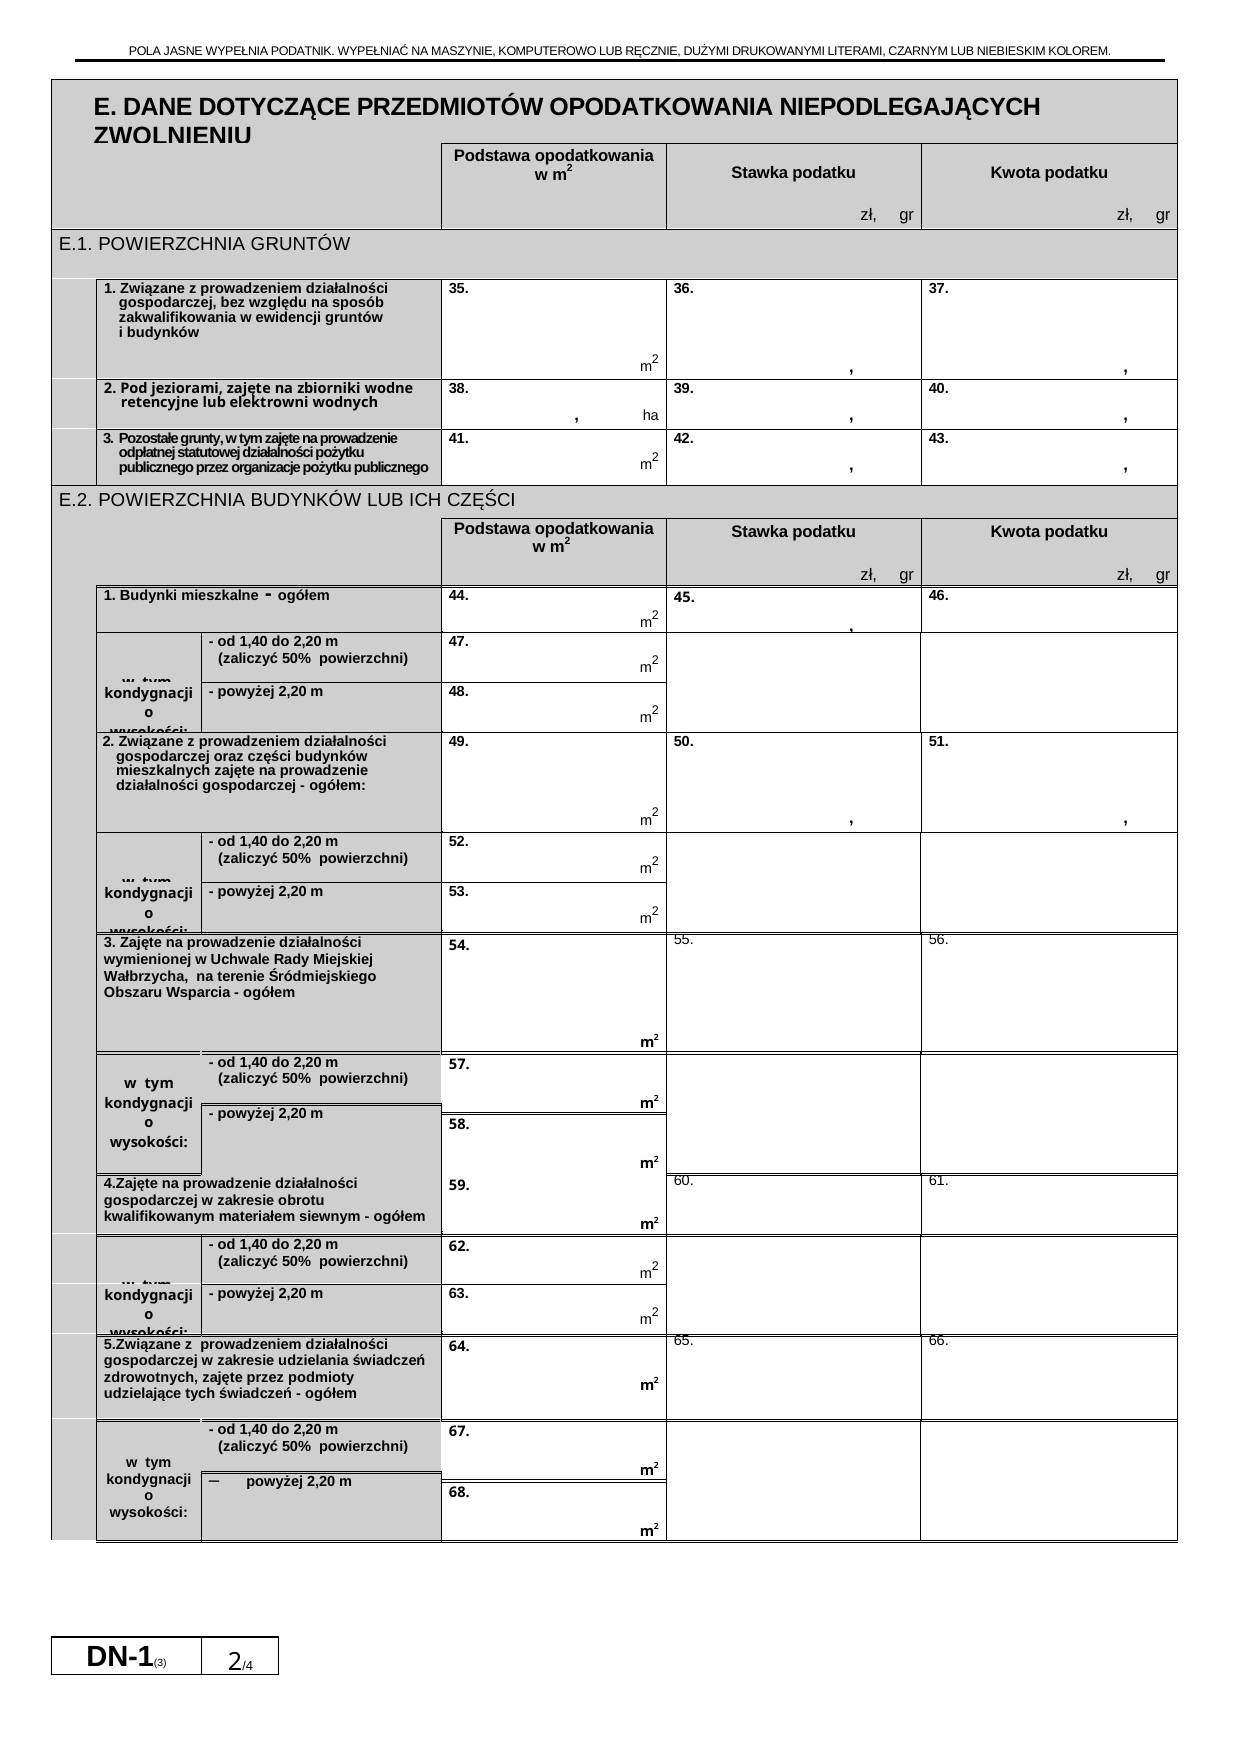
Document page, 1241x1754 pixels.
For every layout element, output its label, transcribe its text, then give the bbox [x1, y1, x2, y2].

table_cell 2. Pod jeziorami, zajęte na zbiorniki wodne retencyjne lub elektrowni wodnych [97, 380, 441, 428]
table_cell [1178, 832, 1189, 882]
table_cell w tym [97, 1237, 201, 1283]
table_header 67. m2 [441, 1422, 666, 1479]
table_cell [1178, 229, 1189, 278]
table_cell 52. m2 [442, 833, 666, 882]
table_cell - od 1,40 do 2,20 m (zaliczyć 50% powierzchni) [202, 1237, 441, 1283]
table_cell [52, 932, 96, 1051]
table_cell [96, 518, 441, 585]
table_cell w tym kondygnacji o wysokości: [97, 1419, 201, 1540]
table_cell 50. , [667, 733, 921, 832]
table_cell - powyżej 2,20 m [202, 1285, 441, 1333]
table_cell [667, 833, 920, 882]
table_cell [1178, 429, 1189, 485]
table_cell [52, 832, 96, 882]
table_cell kondygnacji o wysokości: [97, 682, 201, 732]
table_cell Kwota podatku zł, gr [922, 519, 1177, 585]
table_cell 55. [667, 935, 921, 1051]
table_cell 43. , [922, 430, 1177, 485]
table_cell - powyżej 2,20 m [202, 883, 441, 932]
table_cell 46. , [922, 588, 1177, 632]
table_cell 58. m2 [442, 1115, 666, 1173]
table_cell 40. , [922, 380, 1177, 428]
table_cell [52, 1234, 96, 1283]
table_cell [921, 1237, 1177, 1283]
table_cell E.1. POWIERZCHNIA GRUNTÓW [52, 230, 1177, 278]
table_cell [1178, 379, 1189, 428]
table_cell 42. , [667, 430, 921, 485]
table_cell 54. m2 [442, 935, 666, 1051]
table_cell E.2. POWIERZCHNIA BUDYNKÓW LUB ICH CZĘŚCI [52, 486, 1177, 518]
table_cell 35. m2 [442, 280, 666, 378]
table_cell [1178, 682, 1189, 732]
table_cell [667, 1237, 920, 1283]
table_cell - powyżej 2,20 m [202, 683, 441, 732]
table_cell [52, 1419, 96, 1540]
table_cell 66. [922, 1337, 1177, 1418]
table_cell Podstawa opodatkowania w m2 [442, 519, 666, 585]
table_cell [1178, 1284, 1189, 1333]
table_cell [667, 633, 920, 682]
table_cell - powyżej 2,20 m [202, 1106, 441, 1173]
table_cell [52, 1334, 96, 1418]
table_header - od 1,40 do 2,20 m (zaliczyć 50% powierzchni) [201, 1051, 441, 1103]
table_cell 68. m2 [442, 1483, 666, 1540]
table_cell [1178, 1334, 1189, 1418]
table_header - od 1,40 do 2,20 m (zaliczyć 50% powierzchni) [201, 1419, 441, 1471]
table_cell [52, 379, 96, 428]
table_cell [921, 882, 1177, 932]
table_cell kondygnacji o wysokości: [97, 882, 201, 932]
table_cell 59. m2 [442, 1173, 666, 1233]
table_cell [1178, 143, 1189, 228]
table_cell 37. , [922, 280, 1177, 378]
table_cell - od 1,40 do 2,20 m (zaliczyć 50% powierzchni) [202, 833, 441, 882]
table_cell [52, 882, 96, 932]
table_cell [1178, 632, 1189, 682]
table_cell [1178, 1173, 1189, 1233]
table_cell 56. [922, 935, 1177, 1051]
table_cell w tym kondygnacji o wysokości: [97, 1051, 201, 1173]
table_cell Stawka podatku zł, gr [667, 519, 921, 585]
table_cell 3. Zajęte na prowadzenie działalności wymienionej w Uchwale Rady Miejskiej Wałbrzycha, na terenie Śródmiejskiego Obszaru Wsparcia - ogółem [97, 935, 441, 1051]
table_cell [52, 279, 96, 378]
table_cell [1178, 932, 1189, 1051]
table_cell 53. m2 [442, 883, 666, 932]
table_cell [921, 833, 1177, 882]
table_cell 39. , [667, 380, 921, 428]
table_cell 47. m2 [442, 633, 666, 682]
table_cell [52, 682, 96, 732]
table_cell 1. Związane z prowadzeniem działalności gospodarczej, bez względu na sposób zakwalifikowania w ewidencji gruntów i budynków [97, 280, 441, 378]
table_cell 65. [667, 1337, 921, 1418]
table_cell [52, 732, 96, 832]
table_cell [921, 682, 1177, 732]
table_cell [1178, 485, 1189, 518]
table_cell [921, 1284, 1177, 1333]
table_cell E. DANE DOTYCZĄCE PRZEDMIOTÓW OPODATKOWANIA NIEPODLEGAJĄCYCH ZWOLNIENIU [52, 80, 1177, 143]
table_cell Podstawa opodatkowania w m2 [442, 144, 666, 228]
table_cell [921, 633, 1177, 682]
table_cell 63. m2 [442, 1285, 666, 1333]
table_cell [1178, 882, 1189, 932]
table_cell [1178, 1051, 1189, 1173]
table_cell w tym [97, 833, 201, 882]
table_cell [52, 585, 96, 632]
table_cell 64. m2 [442, 1337, 666, 1418]
table_cell Stawka podatku zł, gr [667, 144, 921, 228]
table_cell 44. m2 [442, 588, 666, 632]
table_cell [1178, 1419, 1189, 1540]
table_cell [921, 1055, 1177, 1173]
table_cell [1178, 279, 1189, 378]
table_cell kondygnacji o wysokości: [97, 1284, 201, 1333]
table_cell 45. , [667, 588, 921, 632]
table_cell [52, 1284, 96, 1333]
table_cell 3. Pozostałe grunty, w tym zajęte na prowadzenie odpłatnej statutowej działalności pożytku publicznego przez organizacje pożytku publicznego [97, 430, 441, 485]
table_cell [1178, 1234, 1189, 1283]
table_cell [52, 1173, 96, 1233]
table_cell [96, 143, 441, 228]
table_cell 1. Budynki mieszkalne - ogółem [97, 588, 441, 632]
table_cell [1178, 518, 1189, 585]
table_cell [1178, 585, 1189, 632]
table_cell Kwota podatku zł, gr [922, 144, 1177, 228]
table_cell powyżej 2,20 m [202, 1474, 441, 1540]
table_cell w tym [97, 633, 201, 682]
table_cell - od 1,40 do 2,20 m (zaliczyć 50% powierzchni) [202, 633, 441, 682]
table_cell 41. m2 [442, 430, 666, 485]
table_cell [52, 518, 96, 585]
table_cell [667, 1055, 920, 1173]
table_cell [52, 632, 96, 682]
table_cell 60. [667, 1176, 921, 1233]
table_cell 51. , [922, 733, 1177, 832]
table_cell 38. , ha [442, 380, 666, 428]
table_cell [667, 682, 920, 732]
table_cell [667, 882, 920, 932]
table_header 57. m2 [441, 1055, 666, 1112]
table_cell [1178, 79, 1189, 143]
table_cell 49. m2 [442, 733, 666, 832]
table_cell 62. m2 [442, 1237, 666, 1283]
table_cell [667, 1284, 920, 1333]
table_cell 2. Związane z prowadzeniem działalności gospodarczej oraz części budynków mieszkalnych zajęte na prowadzenie działalności gospodarczej - ogółem: [97, 733, 441, 832]
table_cell [667, 1422, 920, 1540]
table_cell [52, 1051, 96, 1173]
table_cell [921, 1422, 1177, 1540]
table_cell [1178, 732, 1189, 832]
table_cell 36. , [667, 280, 921, 378]
table_cell [52, 429, 96, 485]
table_cell 48. m2 [442, 683, 666, 732]
table_cell [52, 143, 96, 228]
table_cell 5.Związane z prowadzeniem działalności gospodarczej w zakresie udzielania świadczeń zdrowotnych, zajęte przez podmioty udzielające tych świadczeń - ogółem [97, 1337, 441, 1418]
table_cell 4.Zajęte na prowadzenie działalności gospodarczej w zakresie obrotu kwalifikowanym materiałem siewnym - ogółem [97, 1173, 441, 1233]
table_cell 61. [922, 1176, 1177, 1233]
